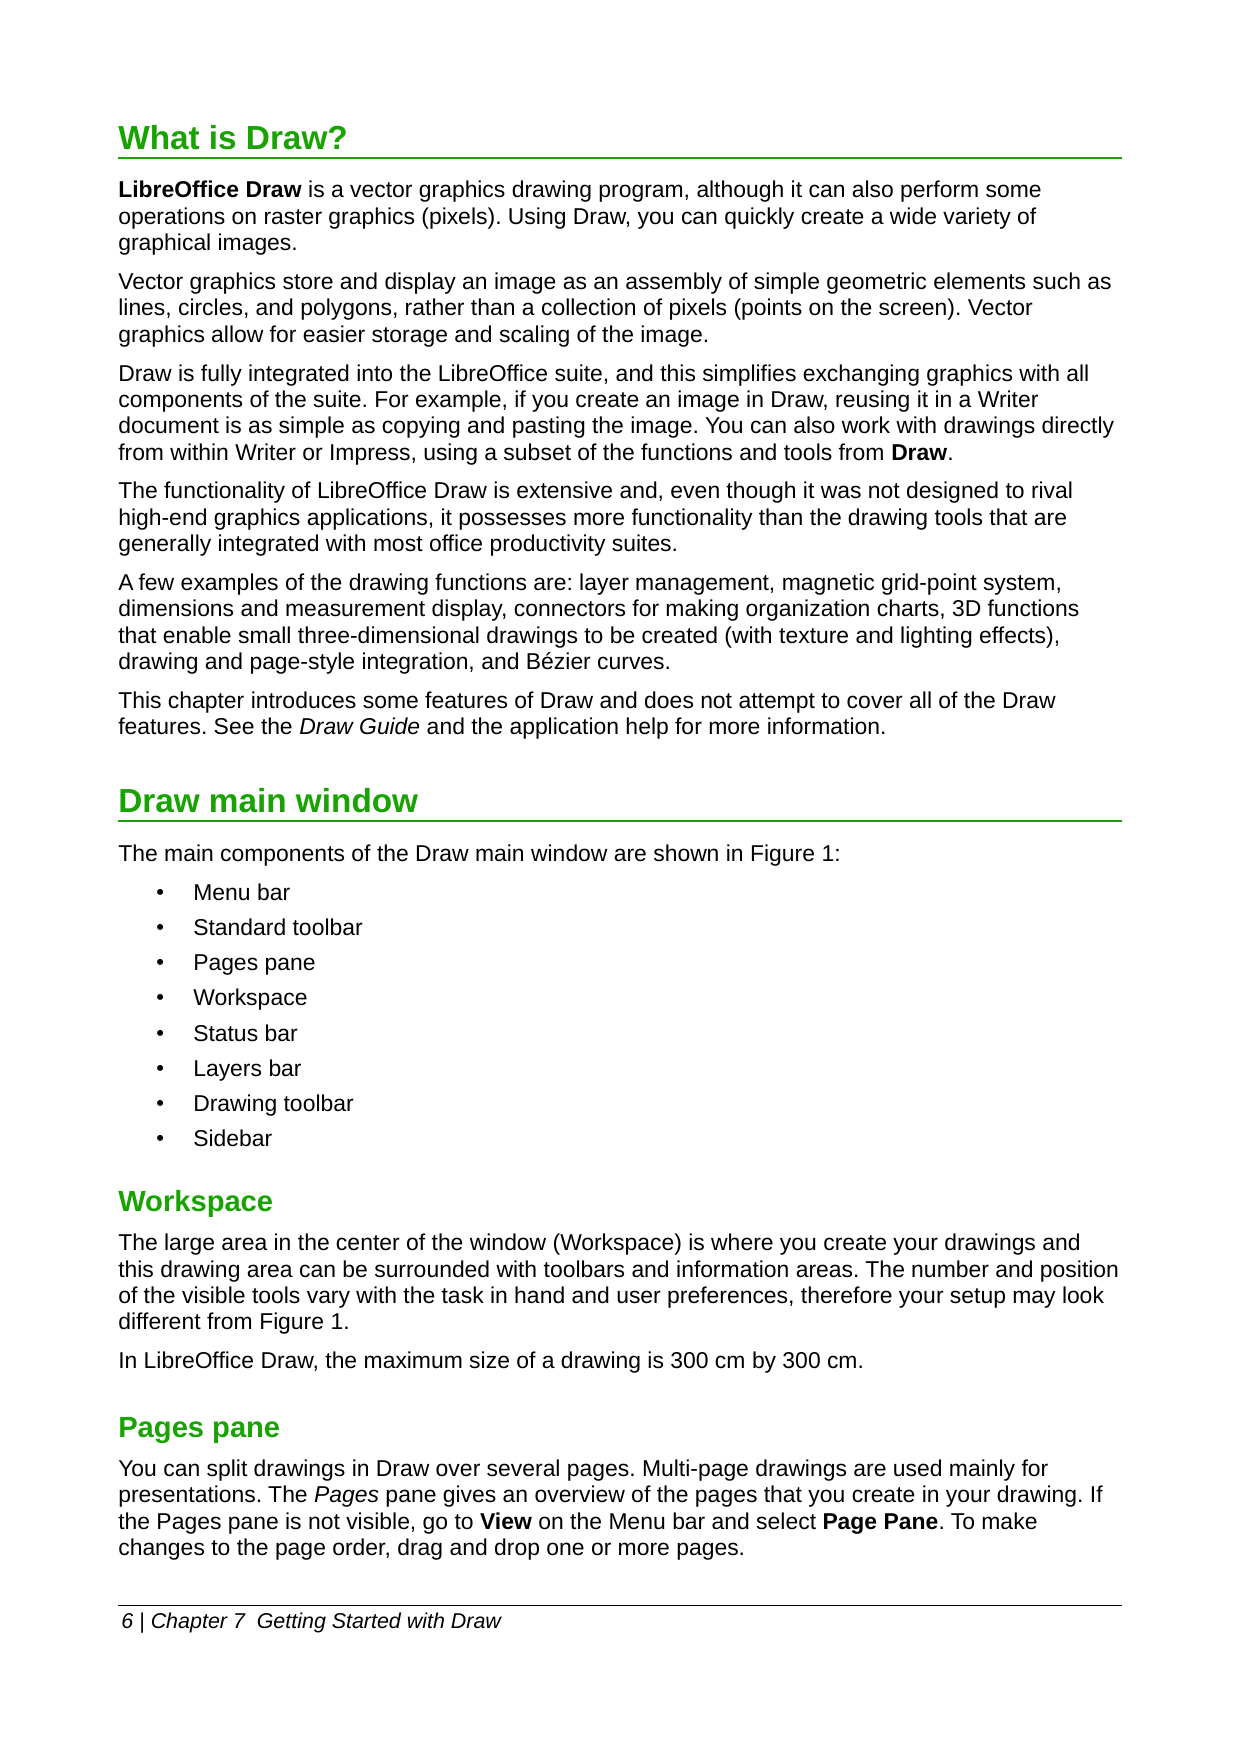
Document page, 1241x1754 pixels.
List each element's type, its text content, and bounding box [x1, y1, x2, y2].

list Drawing toolbar [156, 1090, 1122, 1116]
text The large area in the center of the window (Workspace) is where you create your drawings and this drawing area can be surrounded with toolbars and information areas. The number and position of the visible tools vary with the task in hand and user preferences, therefore your setup may look different from Figure 1. [118, 1229, 1122, 1335]
list Menu bar [156, 879, 1122, 905]
subtitle Draw main window [118, 782, 1122, 820]
text This chapter introduces some features of Draw and does not attempt to cover all of the Draw features. See the Draw Guide and the application help for more information. [118, 687, 1122, 739]
list Layers bar [156, 1055, 1122, 1081]
text Vector graphics store and display an image as an assembly of simple geometric elements such as lines, circles, and polygons, rather than a collection of pixels (points on the screen). Vector graphics allow for easier storage and scaling of the image. [118, 268, 1122, 347]
list Status bar [156, 1019, 1122, 1046]
text LibreOffice Draw is a vector graphics drawing program, although it can also perform some operations on raster graphics (pixels). Using Draw, you can quickly create a wide variety of graphical images. [118, 176, 1122, 255]
text You can split drawings in Draw over several pages. Multi-page drawings are used mainly for presentations. The Pages pane gives an overview of the pages that you create in your drawing. If the Pages pane is not visible, go to View on the Menu bar and select Page Pane. To make changes to the page order, drag and drop one or more pages. [118, 1455, 1122, 1560]
list Sidebar [156, 1125, 1122, 1151]
text In LibreOffice Draw, the maximum size of a drawing is 300 cm by 300 cm. [118, 1347, 1122, 1373]
text Draw is fully integrated into the LibreOffice suite, and this simplifies exchanging graphics with all components of the suite. For example, if you create an image in Draw, reusing it in a Writer document is as simple as copying and pasting the image. You can also work with drawings directly from within Writer or Impress, using a subset of the functions and tools from Draw. [118, 359, 1122, 465]
list Workspace [156, 984, 1122, 1011]
text The functionality of LibreOffice Draw is extensive and, even though it was not designed to rival high-end graphics applications, it possesses more functionality than the drawing tools that are generally integrated with most office productivity suites. [118, 477, 1122, 556]
subtitle What is Draw? [118, 118, 1122, 157]
text A few examples of the drawing functions are: layer management, magnetic grid-point system, dimensions and measurement display, connectors for making organization charts, 3D functions that enable small three-dimensional drawings to be created (with texture and lighting effects), drawing and page-style integration, and Bézier curves. [118, 569, 1122, 674]
subtitle Workspace [118, 1184, 1122, 1217]
subtitle Pages pane [118, 1410, 1122, 1443]
list Standard toolbar [156, 914, 1122, 940]
list Pages pane [156, 949, 1122, 975]
text The main components of the Draw main window are shown in Figure 1: [118, 840, 1122, 866]
